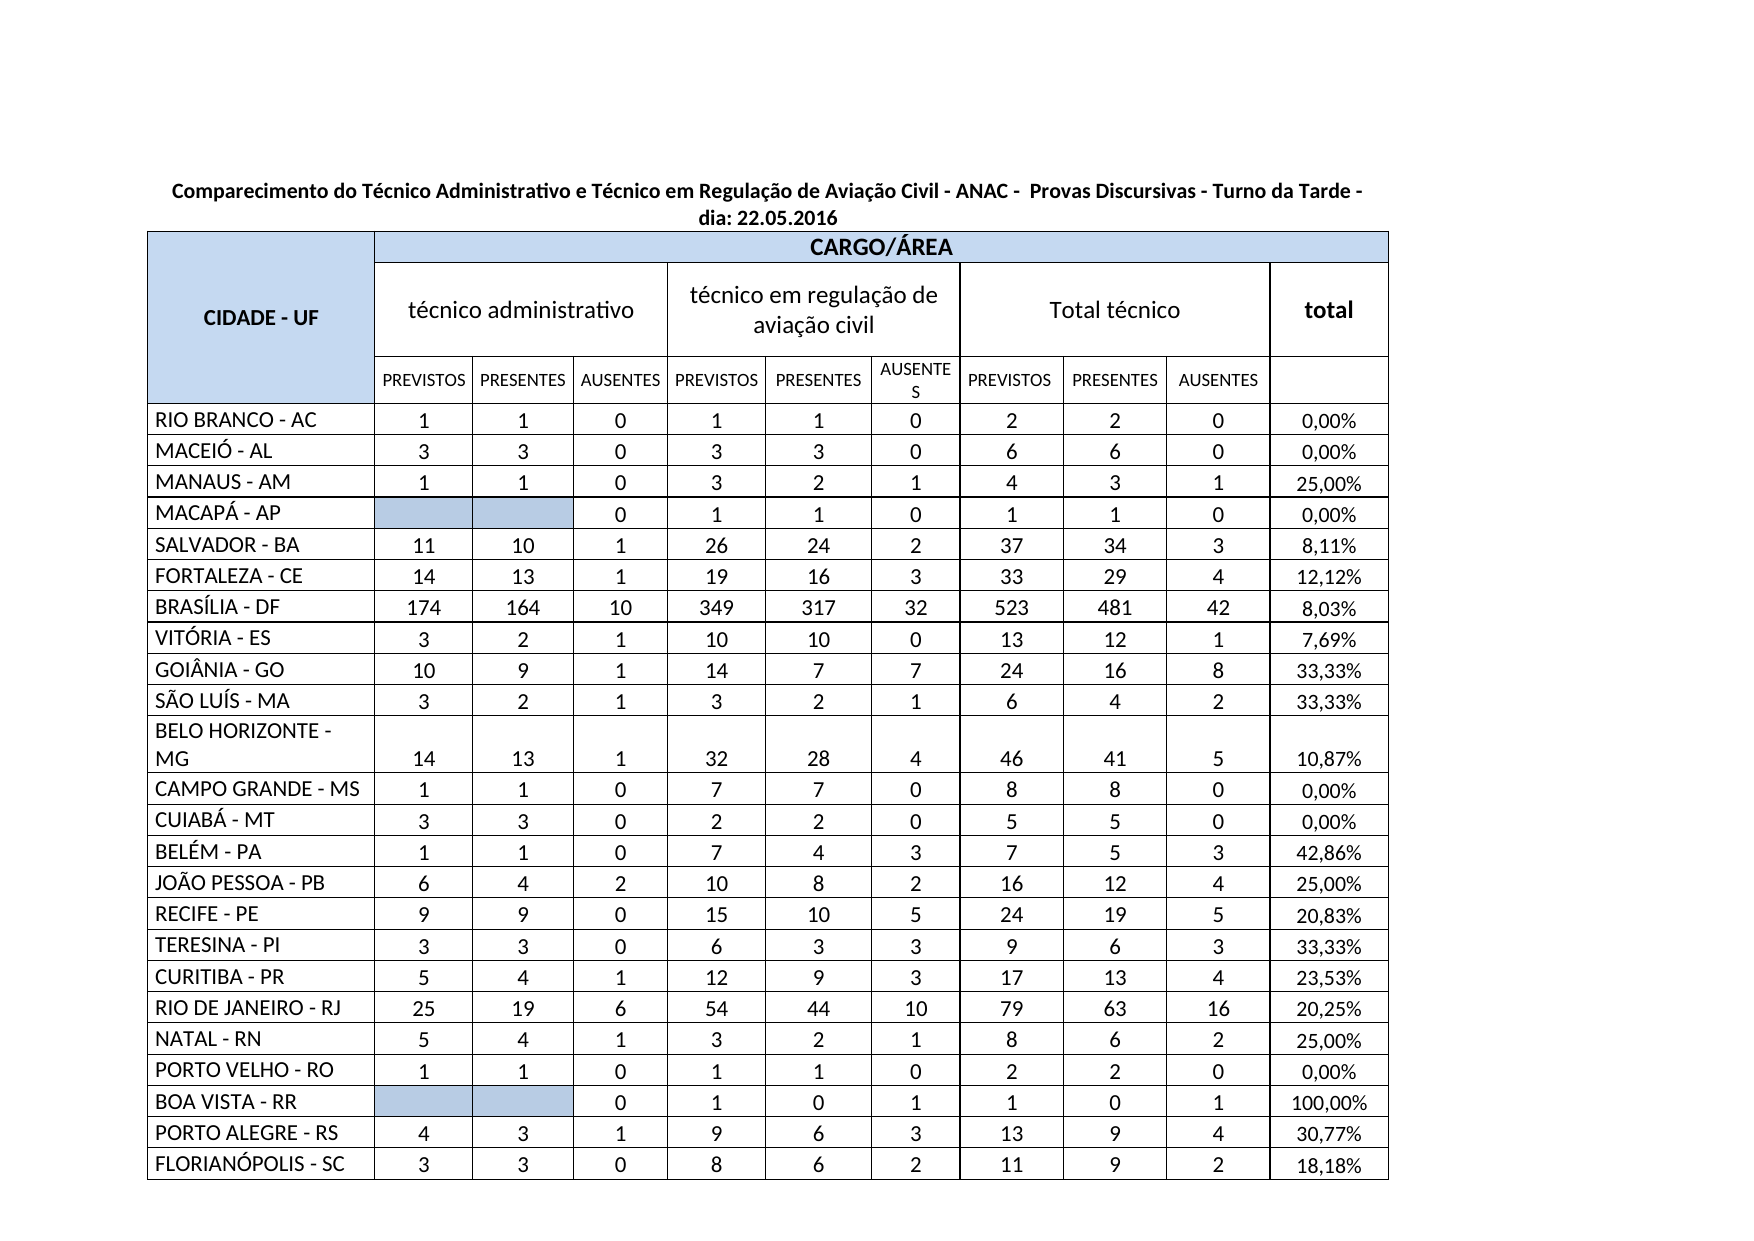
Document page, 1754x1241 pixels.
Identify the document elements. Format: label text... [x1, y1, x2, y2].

table_cell 1 [574, 1023, 667, 1053]
table_cell 6 [1064, 435, 1166, 465]
table_cell 4 [473, 961, 573, 991]
table_cell 164 [473, 591, 573, 621]
table_cell 8,03% [1271, 591, 1388, 621]
table_cell 9 [473, 898, 573, 928]
table_cell 0,00% [1271, 498, 1388, 528]
table_cell PREVISTOS [668, 357, 765, 403]
table_cell 3 [872, 836, 959, 866]
table_cell 32 [872, 591, 959, 621]
table_cell 1 [1167, 623, 1269, 653]
table_cell 10,87% [1271, 716, 1388, 772]
table_cell 10 [872, 992, 959, 1022]
table_cell 33 [961, 560, 1063, 590]
table_cell 4 [375, 1117, 472, 1147]
table_cell AUSENTES [872, 357, 959, 403]
table_cell 13 [473, 560, 573, 590]
table_cell [375, 498, 472, 528]
table_cell 41 [1064, 716, 1166, 772]
table_cell 0 [574, 498, 667, 528]
table_cell 2 [1167, 1023, 1269, 1053]
table_cell 6 [961, 685, 1063, 715]
table_cell CURITIBA - PR [148, 961, 374, 991]
table_cell 0 [574, 466, 667, 496]
table_cell 1 [872, 1086, 959, 1116]
table_cell 0,00% [1271, 404, 1388, 434]
table_cell 24 [961, 654, 1063, 684]
table_cell 1 [574, 961, 667, 991]
table_cell MANAUS - AM [148, 466, 374, 496]
table_cell [375, 1086, 472, 1116]
table_cell 13 [1064, 961, 1166, 991]
table_cell PORTO ALEGRE - RS [148, 1117, 374, 1147]
table_cell PRESENTES [1064, 357, 1166, 403]
table_cell 3 [872, 961, 959, 991]
table_cell 2 [872, 867, 959, 897]
table_cell NATAL - RN [148, 1023, 374, 1053]
table_cell 2 [961, 1055, 1063, 1085]
table_cell BOA VISTA - RR [148, 1086, 374, 1116]
table_cell 11 [961, 1148, 1063, 1178]
table_cell BELÉM - PA [148, 836, 374, 866]
table_cell 8 [668, 1148, 765, 1178]
table_cell 5 [872, 898, 959, 928]
table_cell técnico em regulação de aviação civil [668, 263, 959, 356]
table_cell 4 [766, 836, 871, 866]
table_cell 33,33% [1271, 654, 1388, 684]
table_cell 317 [766, 591, 871, 621]
table_cell 5 [1064, 805, 1166, 835]
table_cell 0 [1167, 435, 1269, 465]
table_cell 8 [1064, 773, 1166, 803]
table_cell 3 [375, 685, 472, 715]
table_cell 3 [473, 1148, 573, 1178]
table_cell 1 [1064, 498, 1166, 528]
table_cell 1 [766, 498, 871, 528]
table_cell 12,12% [1271, 560, 1388, 590]
table_cell 30,77% [1271, 1117, 1388, 1147]
table_cell 8 [1167, 654, 1269, 684]
table_cell 0,00% [1271, 773, 1388, 803]
table_cell 0 [872, 805, 959, 835]
table_cell 25,00% [1271, 867, 1388, 897]
table_cell 7 [668, 773, 765, 803]
table_cell 12 [1064, 867, 1166, 897]
table_cell 100,00% [1271, 1086, 1388, 1116]
table_cell 1 [574, 623, 667, 653]
table_cell 9 [375, 898, 472, 928]
table_cell 24 [961, 898, 1063, 928]
table_cell 5 [961, 805, 1063, 835]
table_cell 9 [1064, 1148, 1166, 1178]
table_cell RIO BRANCO - AC [148, 404, 374, 434]
table_cell 3 [375, 805, 472, 835]
table_cell 3 [872, 930, 959, 960]
table_cell 2 [872, 529, 959, 559]
table_cell 1 [766, 1055, 871, 1085]
table_cell 2 [1167, 685, 1269, 715]
table_cell 3 [872, 1117, 959, 1147]
table_cell 1 [375, 1055, 472, 1085]
table_cell 15 [668, 898, 765, 928]
table_cell 10 [574, 591, 667, 621]
table_cell 37 [961, 529, 1063, 559]
table_cell 4 [1167, 961, 1269, 991]
table_cell [473, 1086, 573, 1116]
table_cell 3 [668, 435, 765, 465]
table_cell 1 [961, 498, 1063, 528]
table_cell 0,00% [1271, 435, 1388, 465]
table_cell 3 [668, 685, 765, 715]
table_cell 16 [1167, 992, 1269, 1022]
table_cell 0 [574, 898, 667, 928]
table_cell 44 [766, 992, 871, 1022]
table_cell 5 [375, 961, 472, 991]
table_cell 0 [1167, 1055, 1269, 1085]
table_cell 3 [668, 1023, 765, 1053]
table_cell PORTO VELHO - RO [148, 1055, 374, 1085]
table_cell 4 [872, 716, 959, 772]
table_cell 24 [766, 529, 871, 559]
table_cell FORTALEZA - CE [148, 560, 374, 590]
table_cell 0 [1064, 1086, 1166, 1116]
table_cell 1 [961, 1086, 1063, 1116]
table_cell 16 [766, 560, 871, 590]
table_cell 1 [766, 404, 871, 434]
table_cell 0 [872, 623, 959, 653]
table_header Comparecimento do Técnico Administrativo e Técnico em Regulação de Aviação Civil - ANAC - Provas Discursivas - Turno da Tarde - dia: 22.05.2016 [148, 177, 1388, 231]
table_cell 42 [1167, 591, 1269, 621]
table_cell 13 [961, 623, 1063, 653]
table_cell 5 [1167, 716, 1269, 772]
table_cell 6 [668, 930, 765, 960]
table_cell 10 [473, 529, 573, 559]
table_cell 1 [668, 1055, 765, 1085]
table_cell 4 [1167, 560, 1269, 590]
table_cell 0,00% [1271, 805, 1388, 835]
table_cell 3 [473, 930, 573, 960]
table_cell 0 [574, 836, 667, 866]
table_cell 1 [668, 1086, 765, 1116]
table_cell 20,25% [1271, 992, 1388, 1022]
table_cell 9 [961, 930, 1063, 960]
table_cell 3 [872, 560, 959, 590]
table_cell 16 [1064, 654, 1166, 684]
table_cell 1 [574, 1117, 667, 1147]
table_cell MACAPÁ - AP [148, 498, 374, 528]
table_cell 13 [961, 1117, 1063, 1147]
table_cell 3 [766, 435, 871, 465]
table_cell 19 [668, 560, 765, 590]
table_cell 0 [872, 404, 959, 434]
table_cell 23,53% [1271, 961, 1388, 991]
table_cell 6 [961, 435, 1063, 465]
table_cell 4 [1167, 867, 1269, 897]
table_cell 2 [574, 867, 667, 897]
table_cell 19 [473, 992, 573, 1022]
table_cell 63 [1064, 992, 1166, 1022]
table_cell 6 [1064, 1023, 1166, 1053]
table_cell 5 [1167, 898, 1269, 928]
table_cell 9 [668, 1117, 765, 1147]
table_cell [473, 498, 573, 528]
table_cell MACEIÓ - AL [148, 435, 374, 465]
table_cell 33,33% [1271, 930, 1388, 960]
table_cell 1 [473, 1055, 573, 1085]
table_cell 1 [574, 716, 667, 772]
table_cell 3 [1167, 836, 1269, 866]
table_cell 0 [872, 773, 959, 803]
table_cell 46 [961, 716, 1063, 772]
table_cell 2 [961, 404, 1063, 434]
table_cell 18,18% [1271, 1148, 1388, 1178]
table_cell 12 [668, 961, 765, 991]
table_cell 10 [766, 898, 871, 928]
table_cell 0 [574, 1148, 667, 1178]
table_cell 1 [872, 466, 959, 496]
table_cell 0 [872, 498, 959, 528]
table_cell 2 [473, 685, 573, 715]
table_cell 1 [1167, 466, 1269, 496]
table_cell 1 [574, 560, 667, 590]
table_cell 4 [473, 867, 573, 897]
table_cell 8 [961, 773, 1063, 803]
table_cell 3 [473, 1117, 573, 1147]
table_cell 1 [375, 836, 472, 866]
table_cell 1 [668, 404, 765, 434]
table_cell 79 [961, 992, 1063, 1022]
table_cell CAMPO GRANDE - MS [148, 773, 374, 803]
table_cell 14 [375, 716, 472, 772]
table_cell 7 [766, 654, 871, 684]
table_cell 7 [766, 773, 871, 803]
table_cell 9 [1064, 1117, 1166, 1147]
table_cell PRESENTES [766, 357, 871, 403]
table_cell 174 [375, 591, 472, 621]
table_cell SALVADOR - BA [148, 529, 374, 559]
table_cell 1 [872, 1023, 959, 1053]
table_cell PREVISTOS [375, 357, 472, 403]
table_cell 0 [1167, 773, 1269, 803]
table_cell 1 [473, 466, 573, 496]
table_cell CARGO/ÁREA [375, 232, 1388, 262]
table_cell PREVISTOS [961, 357, 1063, 403]
table_cell 0,00% [1271, 1055, 1388, 1085]
table_cell 4 [1064, 685, 1166, 715]
table_cell 5 [375, 1023, 472, 1053]
table_cell 1 [574, 685, 667, 715]
table_cell 20,83% [1271, 898, 1388, 928]
table_cell CUIABÁ - MT [148, 805, 374, 835]
table_cell 6 [1064, 930, 1166, 960]
table_cell BRASÍLIA - DF [148, 591, 374, 621]
table_cell CIDADE - UF [148, 232, 374, 403]
table_cell 481 [1064, 591, 1166, 621]
table_cell 1 [375, 466, 472, 496]
table_cell 12 [1064, 623, 1166, 653]
table_cell 0 [574, 773, 667, 803]
table_cell 1 [375, 773, 472, 803]
table_cell JOÃO PESSOA - PB [148, 867, 374, 897]
table_cell 1 [872, 685, 959, 715]
table_cell 2 [473, 623, 573, 653]
table_cell SÃO LUÍS - MA [148, 685, 374, 715]
table_cell 1 [473, 404, 573, 434]
table_cell 33,33% [1271, 685, 1388, 715]
table_cell 8 [766, 867, 871, 897]
table_cell 4 [473, 1023, 573, 1053]
table_cell 4 [1167, 1117, 1269, 1147]
table_cell 2 [766, 805, 871, 835]
table_cell técnico administrativo [375, 263, 667, 356]
table_cell 6 [766, 1117, 871, 1147]
table_cell 16 [961, 867, 1063, 897]
table_cell 523 [961, 591, 1063, 621]
table_cell 2 [766, 1023, 871, 1053]
table_cell 25,00% [1271, 466, 1388, 496]
table_cell 6 [574, 992, 667, 1022]
table_cell 25,00% [1271, 1023, 1388, 1053]
table_cell 14 [375, 560, 472, 590]
table_cell 3 [1167, 930, 1269, 960]
table_cell 8 [961, 1023, 1063, 1053]
table_cell 10 [766, 623, 871, 653]
table_cell 10 [668, 623, 765, 653]
table_cell 7 [961, 836, 1063, 866]
table_cell FLORIANÓPOLIS - SC [148, 1148, 374, 1178]
table_cell AUSENTES [1167, 357, 1269, 403]
table_cell 2 [872, 1148, 959, 1178]
table_cell 1 [574, 654, 667, 684]
table_cell 14 [668, 654, 765, 684]
table_cell 2 [1064, 1055, 1166, 1085]
table_cell 2 [1167, 1148, 1269, 1178]
table_cell 0 [872, 435, 959, 465]
table_cell 6 [766, 1148, 871, 1178]
table_cell 3 [473, 805, 573, 835]
table_cell 3 [375, 1148, 472, 1178]
table_cell 0 [766, 1086, 871, 1116]
table_cell 9 [473, 654, 573, 684]
table_cell 2 [766, 685, 871, 715]
table_cell 0 [574, 805, 667, 835]
table_cell 5 [1064, 836, 1166, 866]
table_cell 2 [766, 466, 871, 496]
table_cell 3 [473, 435, 573, 465]
table_cell 349 [668, 591, 765, 621]
table_cell 0 [1167, 805, 1269, 835]
table_cell 3 [375, 623, 472, 653]
table_cell 11 [375, 529, 472, 559]
table_cell 0 [574, 1086, 667, 1116]
table_cell 0 [574, 404, 667, 434]
table_cell 32 [668, 716, 765, 772]
table_cell 28 [766, 716, 871, 772]
table_cell 2 [668, 805, 765, 835]
table_cell GOIÂNIA - GO [148, 654, 374, 684]
table_cell 54 [668, 992, 765, 1022]
table_cell 0 [574, 435, 667, 465]
table_cell 3 [1064, 466, 1166, 496]
table_cell 1 [574, 529, 667, 559]
table_cell 9 [766, 961, 871, 991]
table_cell 7,69% [1271, 623, 1388, 653]
table_cell 34 [1064, 529, 1166, 559]
table_cell 3 [1167, 529, 1269, 559]
table_cell 10 [668, 867, 765, 897]
table_cell 3 [375, 435, 472, 465]
table_cell 1 [375, 404, 472, 434]
table_cell 3 [375, 930, 472, 960]
table_cell 42,86% [1271, 836, 1388, 866]
table_cell [1271, 357, 1388, 403]
table_cell 0 [1167, 498, 1269, 528]
table_cell 0 [1167, 404, 1269, 434]
table_cell 1 [473, 773, 573, 803]
table_cell 13 [473, 716, 573, 772]
table_cell 3 [766, 930, 871, 960]
table_cell 1 [1167, 1086, 1269, 1116]
table_cell 17 [961, 961, 1063, 991]
table_cell 0 [574, 930, 667, 960]
table_cell 10 [375, 654, 472, 684]
table_cell 26 [668, 529, 765, 559]
table_cell VITÓRIA - ES [148, 623, 374, 653]
table_cell TERESINA - PI [148, 930, 374, 960]
table_cell 6 [375, 867, 472, 897]
table_cell 7 [872, 654, 959, 684]
table_cell 25 [375, 992, 472, 1022]
table_cell 1 [473, 836, 573, 866]
table_cell Total técnico [961, 263, 1269, 356]
table_cell 8,11% [1271, 529, 1388, 559]
table_cell 3 [668, 466, 765, 496]
table_cell RIO DE JANEIRO - RJ [148, 992, 374, 1022]
table_cell 4 [961, 466, 1063, 496]
table_cell AUSENTES [574, 357, 667, 403]
table_cell total [1271, 263, 1388, 356]
table_cell RECIFE - PE [148, 898, 374, 928]
table_cell 2 [1064, 404, 1166, 434]
table_cell 19 [1064, 898, 1166, 928]
table_cell BELO HORIZONTE - MG [148, 716, 374, 772]
table_cell 29 [1064, 560, 1166, 590]
table_cell 1 [668, 498, 765, 528]
table_cell 0 [872, 1055, 959, 1085]
table_cell PRESENTES [473, 357, 573, 403]
table_cell 0 [574, 1055, 667, 1085]
table_cell 7 [668, 836, 765, 866]
